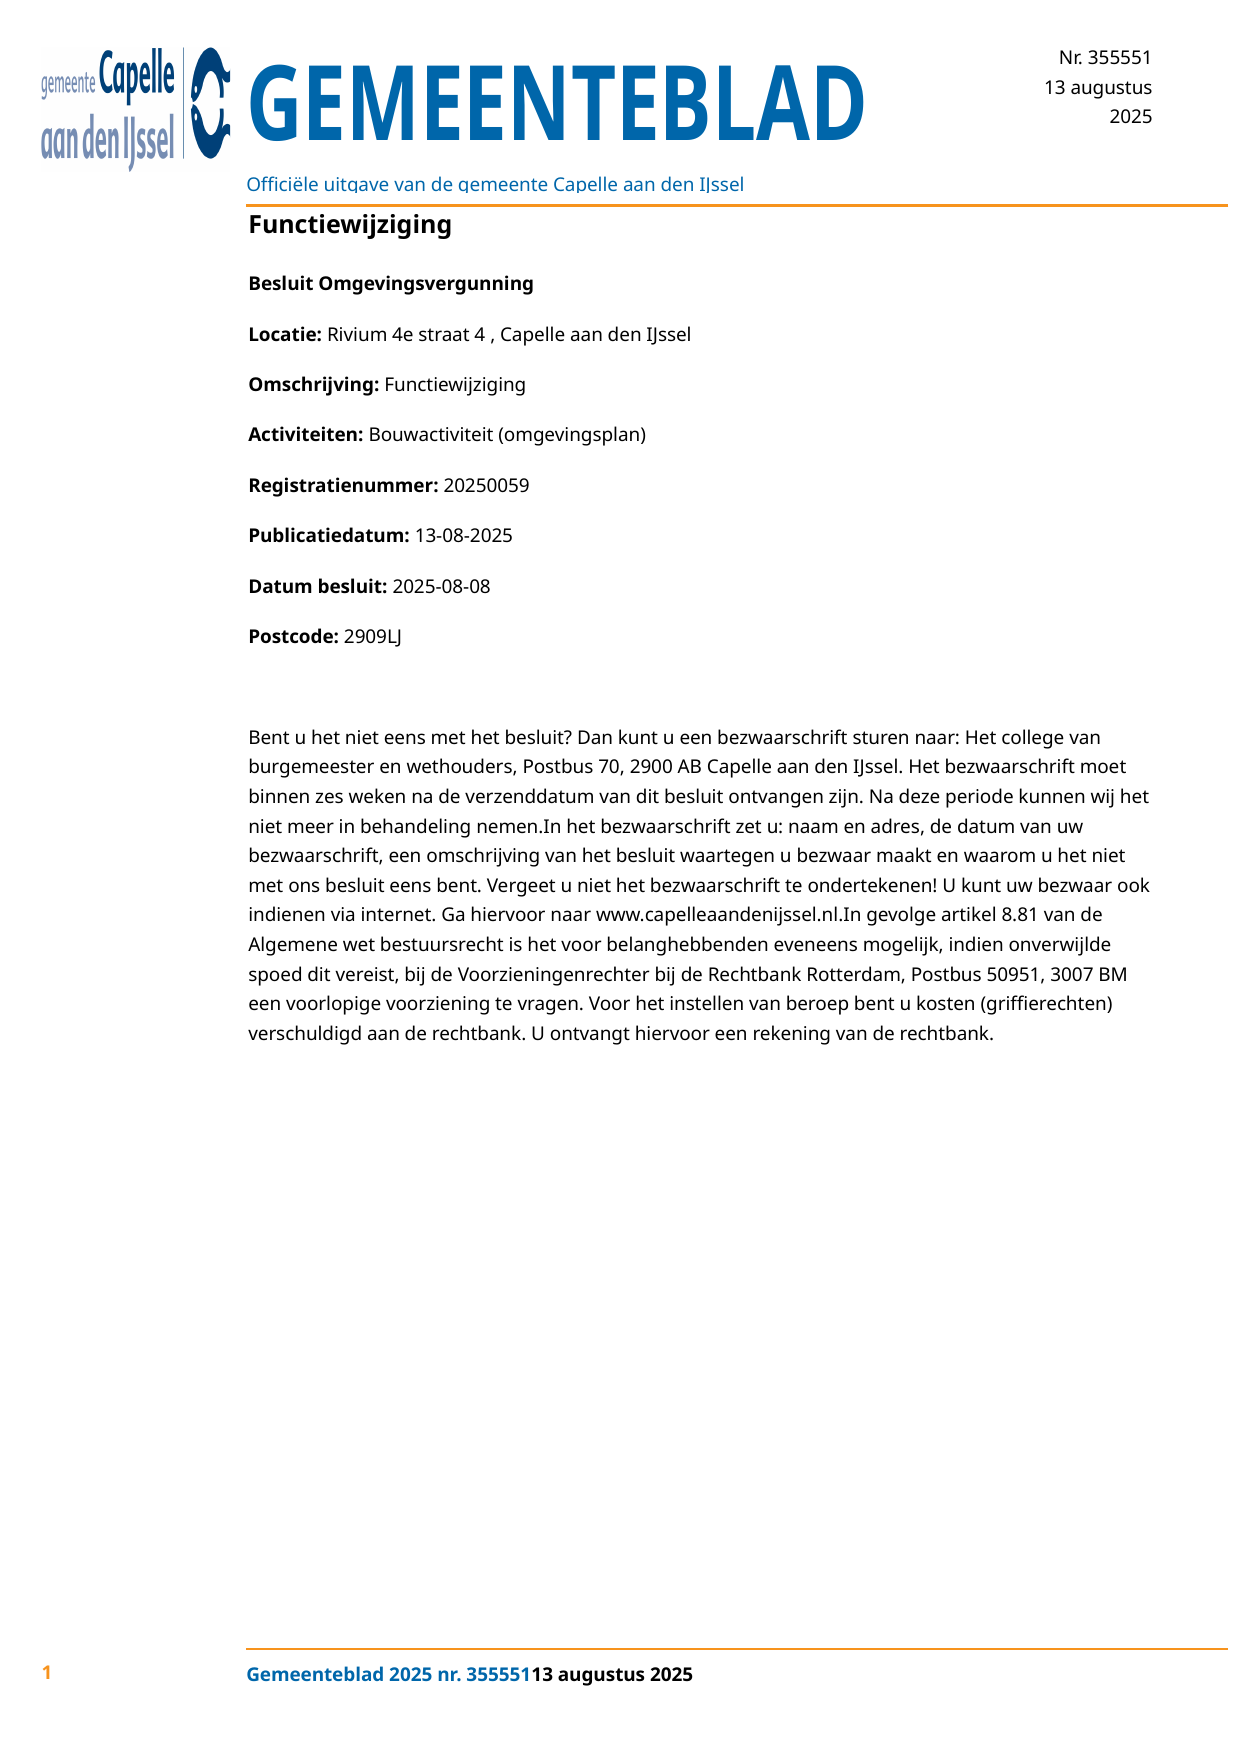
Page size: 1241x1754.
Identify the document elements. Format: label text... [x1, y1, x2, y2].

picture [41, 47, 231, 172]
text Publicatiedatum: 13-08-2025 [248, 522, 1152, 548]
text Activiteiten: Bouwactiviteit (omgevingsplan) [248, 422, 1152, 447]
text Bent u het niet eens met het besluit? Dan kunt u een bezwaarschrift sturen naar: Het college van burgemeester en wethouders, Postbus 70, 2900 AB Capelle aan den IJssel. Het bezwaarschrift moet binnen zes weken na de verzenddatum van dit besluit ontvangen zijn. Na deze periode kunnen wij het niet meer in behandeling nemen.In het bezwaarschrift zet u: naam en adres, de datum van uw bezwaarschrift, een omschrijving van het besluit waartegen u bezwaar maakt en waarom u het niet met ons besluit eens bent. Vergeet u niet het bezwaarschrift te ondertekenen! U kunt uw bezwaar ook indienen via internet. Ga hiervoor naar www.capelleaandenijssel.nl.In gevolge artikel 8.81 van de Algemene wet bestuursrecht is het voor belanghebbenden eveneens mogelijk, indien onverwijlde spoed dit vereist, bij de Voorzieningenrechter bij de Rechtbank Rotterdam, Postbus 50951, 3007 BM een voorlopige voorziening te vragen. Voor het instellen van beroep bent u kosten (griffierechten) verschuldigd aan de rechtbank. U ontvangt hiervoor een rekening van de rechtbank. [248, 724, 1152, 1046]
text Postcode: 2909LJ [248, 623, 1152, 649]
text Besluit Omgevingsvergunning [248, 270, 1152, 296]
text Functiewijziging [248, 207, 1152, 241]
text Locatie: Rivium 4e straat 4 , Capelle aan den IJssel [248, 321, 1152, 346]
text Omschrijving: Functiewijziging [248, 371, 1152, 397]
text Registratienummer: 20250059 [248, 472, 1152, 498]
text Datum besluit: 2025-08-08 [248, 573, 1152, 598]
